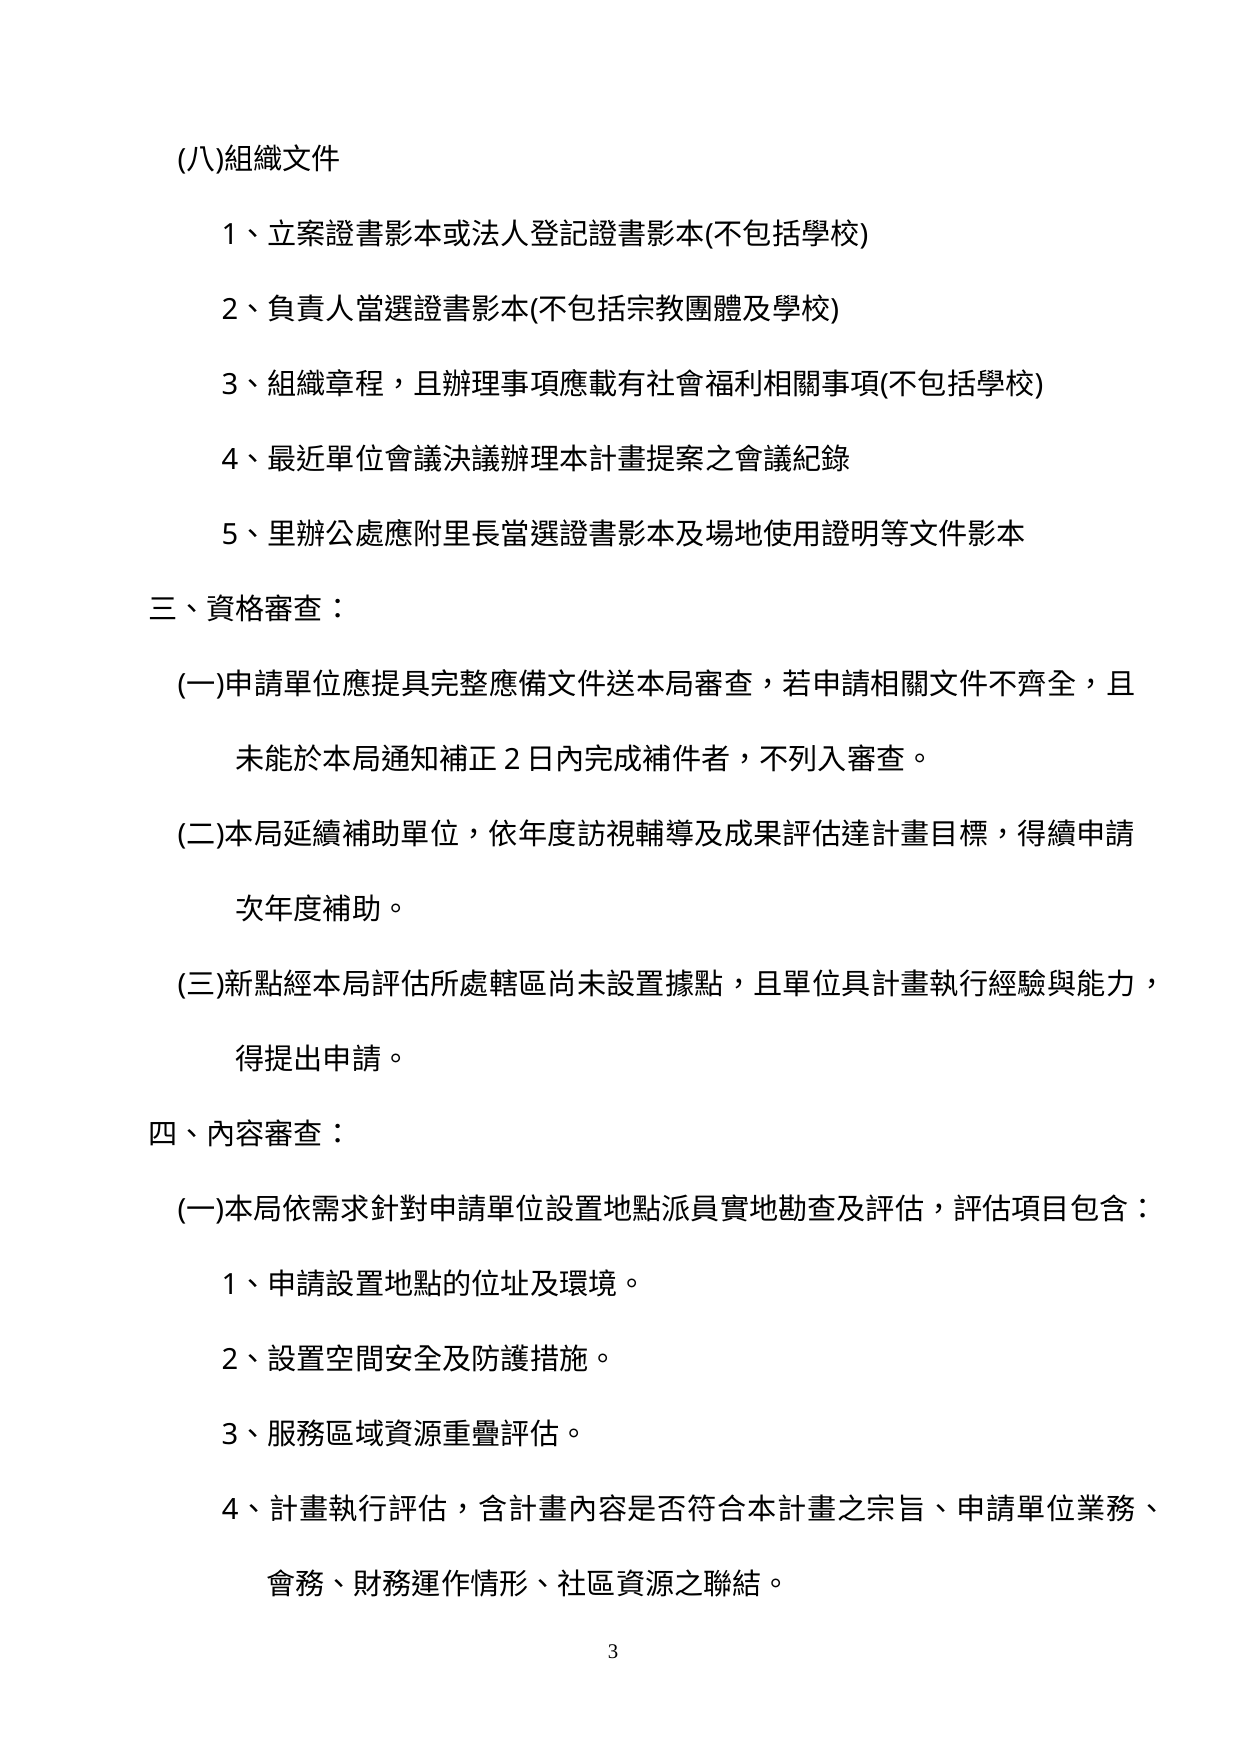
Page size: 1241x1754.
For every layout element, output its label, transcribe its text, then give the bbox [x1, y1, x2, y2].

text 2、設置空間安全及防護措施。 [221, 1319, 1137, 1394]
text 4、計畫執行評估，含計畫內容是否符合本計畫之宗旨、申請單位業務、會務、財務運作情形、社區資源之聯結。 [222, 1469, 1137, 1619]
text 三、資格審查： [148, 569, 1137, 644]
text 2、負責人當選證書影本(不包括宗教團體及學校) [221, 269, 1137, 344]
text (一)本局依需求針對申請單位設置地點派員實地勘查及評估，評估項目包含： [177, 1169, 1137, 1244]
text 5、里辦公處應附里長當選證書影本及場地使用證明等文件影本 [221, 494, 1137, 569]
text 四、內容審查： [148, 1094, 1137, 1169]
text (二)本局延續補助單位，依年度訪視輔導及成果評估達計畫目標，得續申請次年度補助。 [177, 794, 1137, 944]
text 1、申請設置地點的位址及環境。 [221, 1244, 1137, 1319]
text (一)申請單位應提具完整應備文件送本局審查，若申請相關文件不齊全，且未能於本局通知補正2日內完成補件者，不列入審查。 [177, 644, 1137, 794]
text 3、組織章程，且辦理事項應載有社會福利相關事項(不包括學校) [221, 344, 1137, 419]
text (三)新點經本局評估所處轄區尚未設置據點，且單位具計畫執行經驗與能力，得提出申請。 [177, 944, 1137, 1094]
text (八)組織文件 [177, 119, 1137, 194]
text 1、立案證書影本或法人登記證書影本(不包括學校) [221, 194, 1137, 269]
text 4、最近單位會議決議辦理本計畫提案之會議紀錄 [221, 419, 1137, 494]
text 3、服務區域資源重疊評估。 [221, 1394, 1137, 1469]
